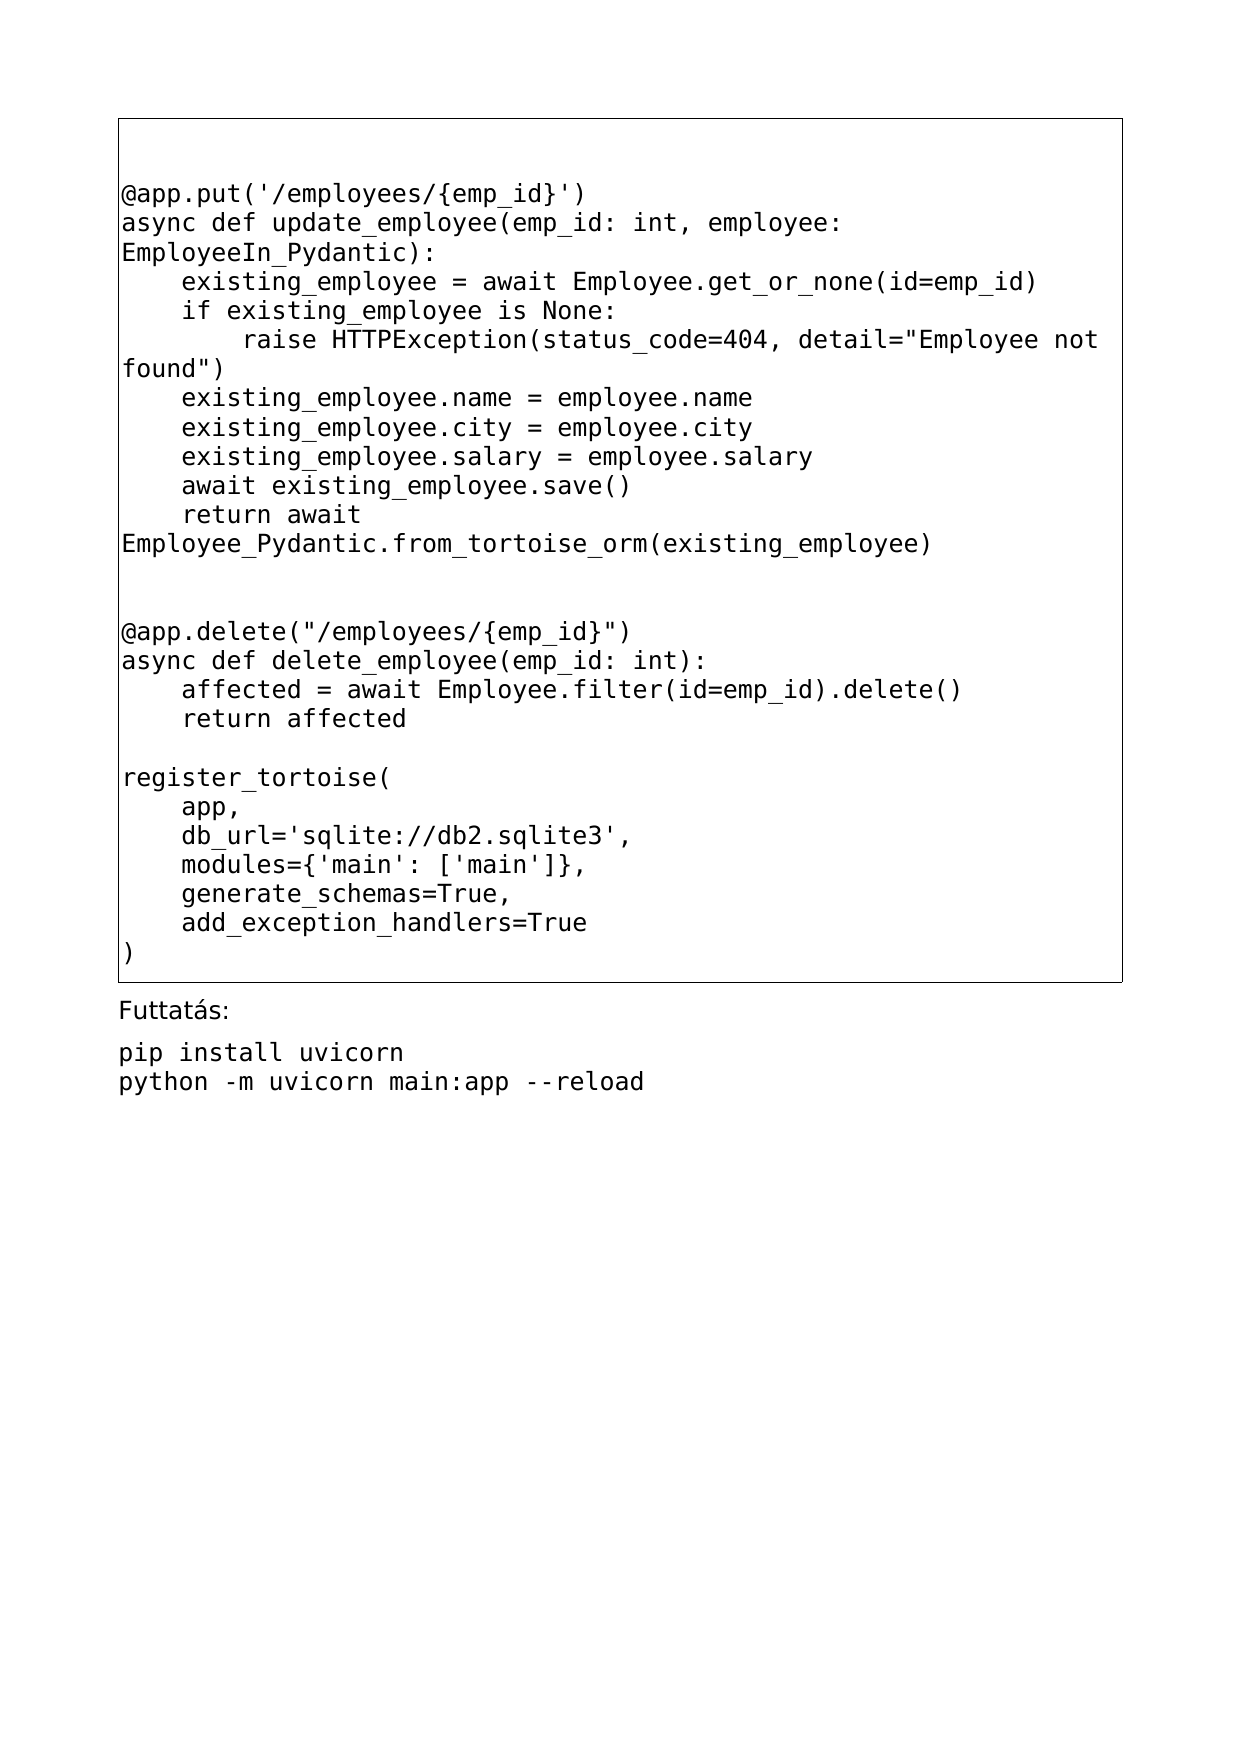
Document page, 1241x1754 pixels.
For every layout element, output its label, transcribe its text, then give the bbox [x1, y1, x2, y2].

text Futtatás: [118, 997, 1122, 1026]
table_header @app.put('/employees/{emp_id}') async def update_employee(emp_id: int, employee: EmployeeIn_Pydantic): existing_employee = await Employee.get_or_none(id=emp_id) if existing_employee is None: raise HTTPException(status_code=404, detail="Employee not found") existing_employee.name = employee.name existing_employee.city = employee.city existing_employee.salary = employee.salary await existing_employee.save() return await Employee_Pydantic.from_tortoise_orm(existing_employee) @app.delete("/employees/{emp_id}") async def delete_employee(emp_id: int): affected = await Employee.filter(id=emp_id).delete() return affected register_tortoise( app, db_url='sqlite://db2.sqlite3', modules={'main': ['main']}, generate_schemas=True, add_exception_handlers=True ) [119, 119, 1122, 982]
text pip install uvicorn python -m uvicorn main:app --reload [118, 1038, 1122, 1097]
